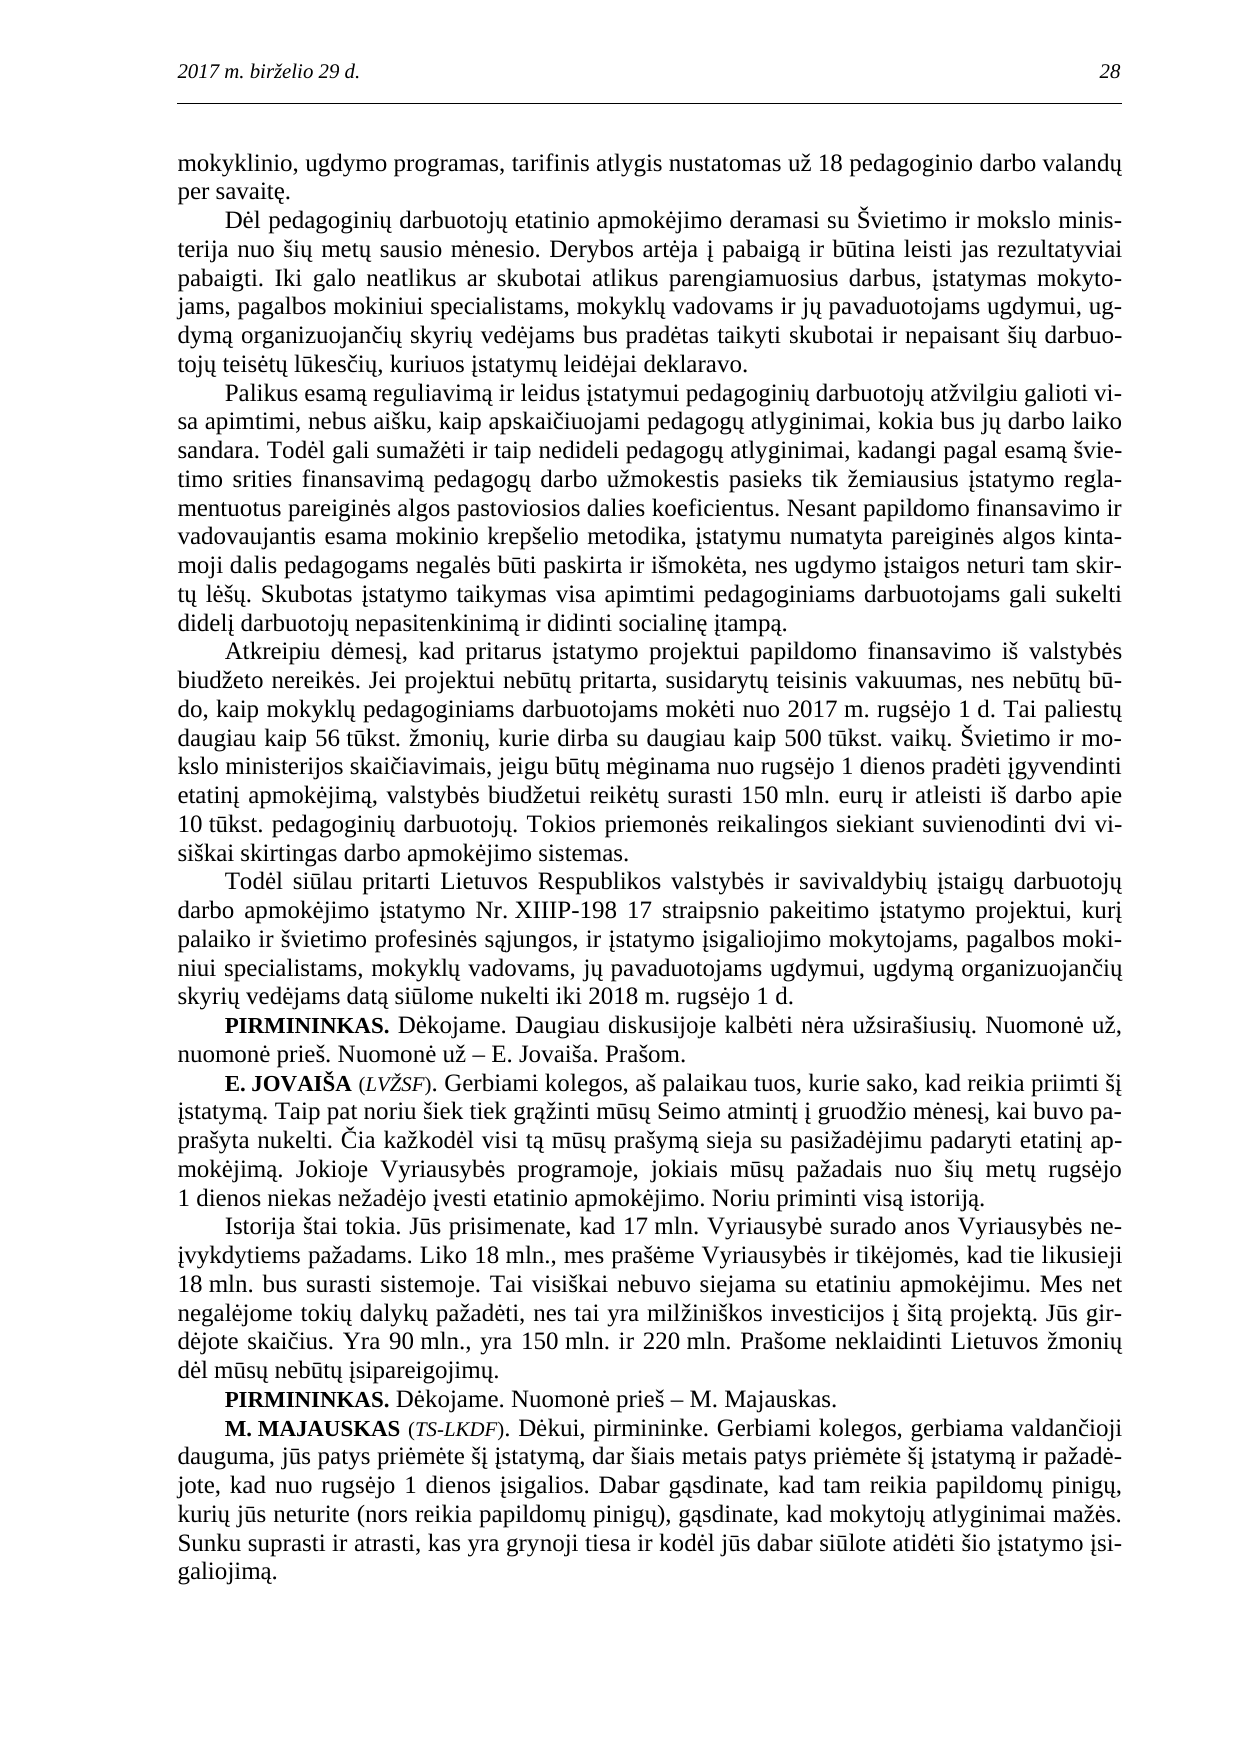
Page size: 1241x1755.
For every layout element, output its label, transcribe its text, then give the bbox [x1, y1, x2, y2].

text PIRMININKAS. Dė­ko­ja­me. Nuo­mo­nė prieš – M. Ma­jaus­kas. [177, 1384, 1122, 1413]
text To­dėl siū­lau pri­tar­ti Lie­tu­vos Res­pub­li­kos vals­ty­bės ir sa­vi­val­dy­bių įstai­gų dar­buo­to­jų dar­bo ap­mo­kė­ji­mo įsta­ty­mo Nr. XIIIP-198 17 straips­nio pa­kei­ti­mo įsta­ty­mo pro­jek­tui, ku­rį pa­lai­ko ir švie­ti­mo pro­fe­si­nės są­jun­gos, ir įsta­ty­mo įsi­ga­lio­ji­mo mo­ky­to­jams, pa­gal­bos mo­ki­niui spe­cia­lis­tams, mo­kyk­lų va­do­vams, jų pa­va­duo­to­jams ug­dy­mui, ug­dy­mą or­ga­ni­zuo­jan­čių sky­rių ve­dė­jams da­tą siū­lo­me nu­kel­ti iki 2018 m. rug­sė­jo 1 d. [177, 866, 1122, 1010]
text PIRMININKAS. Dė­ko­ja­me. Dau­giau dis­ku­si­jo­je kal­bė­ti nė­ra už­si­ra­šiu­sių. Nuo­mo­nė už, nuo­mo­nė prieš. Nuo­mo­nė už – E. Jo­vai­ša. Pra­šom. [177, 1010, 1122, 1068]
text mo­kyk­li­nio, ug­dy­mo pro­gra­mas, ta­ri­fi­nis at­ly­gis nu­sta­to­mas už 18 pe­da­go­gi­nio dar­bo va­lan­dų per sa­vai­tę. [177, 148, 1122, 205]
text Is­to­ri­ja štai to­kia. Jūs pri­si­me­na­te, kad 17 mln. Vy­riau­sy­bė su­ra­do anos Vy­riau­sy­bės ne­įvyk­dy­tiems pa­ža­dams. Li­ko 18 mln., mes pra­šė­me Vy­riau­sy­bės ir ti­kė­jo­mės, kad tie li­ku­sie­ji 18 mln. bus su­ras­ti sis­te­mo­je. Tai vi­siš­kai ne­bu­vo sie­ja­ma su eta­ti­niu ap­mo­kė­ji­mu. Mes net ne­ga­lė­jo­me to­kių da­ly­kų pa­ža­dė­ti, nes tai yra mil­ži­niš­kos in­ves­ti­ci­jos į ši­tą pro­jek­tą. Jūs gir­dė­jo­te skai­čius. Yra 90 mln., yra 150 mln. ir 220 mln. Pra­šo­me ne­klai­din­ti Lie­tu­vos žmo­nių dėl mū­sų ne­bū­tų įsi­pa­rei­go­ji­mų. [177, 1211, 1122, 1384]
text Dėl pe­da­go­gi­nių dar­buo­to­jų eta­ti­nio ap­mo­kė­ji­mo de­ra­ma­si su Švie­ti­mo ir moks­lo mi­nis­te­ri­ja nuo šių me­tų sau­sio mė­ne­sio. De­ry­bos ar­tė­ja į pa­bai­gą ir bū­ti­na leis­ti jas re­zul­ta­ty­viai pa­baig­ti. Iki ga­lo ne­at­li­kus ar sku­bo­tai at­li­kus pa­ren­gia­muo­sius dar­bus, įsta­ty­mas mo­ky­to­jams, pa­gal­bos mo­ki­niui spe­cia­lis­tams, mo­kyk­lų va­do­vams ir jų pa­va­duo­to­jams ug­dy­mui, ug­dy­mą or­ga­ni­zuo­jan­čių sky­rių ve­dė­jams bus pra­dė­tas tai­ky­ti sku­bo­tai ir ne­pai­sant šių dar­buo­to­jų tei­sė­tų lū­kes­čių, ku­riuos įsta­ty­mų lei­dė­jai de­kla­ra­vo. [177, 205, 1122, 378]
text At­krei­piu dė­me­sį, kad pri­ta­rus įsta­ty­mo pro­jek­tui pa­pil­do­mo fi­nan­sa­vi­mo iš vals­ty­bės biu­dže­to ne­rei­kės. Jei pro­jek­tui ne­bū­tų pri­tar­ta, su­si­da­ry­tų tei­si­nis va­ku­u­mas, nes ne­bū­tų bū­do, kaip mo­kyk­lų pe­da­go­gi­niams dar­buo­to­jams mo­kė­ti nuo 2017 m. rug­sė­jo 1 d. Tai pa­lies­tų dau­giau kaip 56 tūkst. žmo­nių, ku­rie dir­ba su dau­giau kaip 500 tūkst. vai­kų. Švie­ti­mo ir mo­ks­lo mi­nis­te­ri­jos skai­čia­vi­mais, jei­gu bū­tų mė­gi­na­ma nuo rug­sė­jo 1 die­nos pra­dė­ti įgy­ven­din­ti eta­ti­nį ap­mo­kė­ji­mą, vals­ty­bės biu­dže­tui rei­kė­tų su­ras­ti 150 mln. eu­rų ir at­leis­ti iš dar­bo apie 10 tūkst. pe­da­go­gi­nių dar­buo­to­jų. To­kios prie­mo­nės rei­ka­lin­gos sie­kiant su­vie­no­din­ti dvi vi­siš­kai skir­tin­gas dar­bo ap­mo­kė­ji­mo sis­te­mas. [177, 636, 1122, 866]
text E. JOVAIŠA (LVŽSF). Ger­bia­mi ko­le­gos, aš pa­lai­kau tuos, ku­rie sa­ko, kad rei­kia pri­im­ti šį įsta­ty­mą. Taip pat no­riu šiek tiek grą­žin­ti mū­sų Sei­mo at­min­tį į gruo­džio mė­ne­sį, kai bu­vo pa­pra­šy­ta nu­kel­ti. Čia kaž­ko­dėl vi­si tą mū­sų pra­šy­mą sie­ja su pa­si­ža­dė­ji­mu pa­da­ry­ti eta­ti­nį ap­mo­kė­ji­mą. Jo­kio­je Vy­riau­sy­bės pro­gra­mo­je, jo­kiais mū­sų pa­ža­dais nuo šių me­tų rug­sė­jo 1 die­nos nie­kas ne­ža­dė­jo įves­ti eta­ti­nio ap­mo­kė­ji­mo. No­riu pri­min­ti vi­są is­to­ri­ją. [177, 1068, 1122, 1211]
text M. MAJAUSKAS (TS-LKDF). Dė­kui, pir­mi­nin­ke. Ger­bia­mi ko­le­gos, ger­bia­ma val­dan­čio­ji dau­gu­ma, jūs pa­tys pri­ėmė­te šį įsta­ty­mą, dar šiais me­tais pa­tys pri­ėmė­te šį įsta­ty­mą ir pa­ža­dė­jo­te, kad nuo rug­sė­jo 1 die­nos įsi­ga­lios. Da­bar gąs­di­na­te, kad tam rei­kia pa­pil­do­mų pi­ni­gų, ku­rių jūs ne­tu­ri­te (nors rei­kia pa­pil­do­mų pi­ni­gų), gąs­di­na­te, kad mo­ky­to­jų at­ly­gi­ni­mai ma­žės. Sun­ku su­pras­ti ir at­ras­ti, kas yra gry­no­ji tie­sa ir ko­dėl jūs da­bar siū­lo­te ati­dė­ti šio įsta­ty­mo įsi­ga­lio­ji­mą. [177, 1413, 1122, 1585]
text Pa­li­kus esa­mą re­gu­lia­vi­mą ir lei­dus įsta­ty­mui pe­da­go­gi­nių dar­buo­to­jų at­žvil­giu ga­lio­ti vi­sa ap­im­ti­mi, ne­bus aiš­ku, kaip ap­skai­čiuo­ja­mi pe­da­go­gų at­ly­gi­ni­mai, ko­kia bus jų dar­bo lai­ko san­da­ra. To­dėl ga­li su­ma­žė­ti ir taip ne­di­de­li pe­da­go­gų at­ly­gi­ni­mai, ka­dan­gi pa­gal esa­mą švie­ti­mo sri­ties fi­nan­sa­vi­mą pe­da­go­gų dar­bo už­mo­kes­tis pa­sieks tik že­miau­sius įsta­ty­mo reg­la­men­tuo­tus pa­rei­gi­nės al­gos pa­sto­vio­sios da­lies ko­e­fi­cien­tus. Ne­sant pa­pil­do­mo fi­nan­sa­vi­mo ir va­do­vau­jan­tis esa­ma mo­ki­nio krep­še­lio me­to­di­ka, įsta­ty­mu nu­ma­ty­ta pa­rei­gi­nės al­gos kin­ta­mo­ji da­lis pe­da­go­gams ne­ga­lės bū­ti pa­skir­ta ir iš­mo­kė­ta, nes ug­dy­mo įstai­gos ne­tu­ri tam skir­tų lė­šų. Sku­bo­tas įsta­ty­mo tai­ky­mas vi­sa ap­im­ti­mi pe­da­go­gi­niams dar­buo­to­jams ga­li su­kel­ti di­de­lį dar­buo­to­jų ne­pa­si­ten­ki­ni­mą ir di­din­ti so­cia­li­nę įtam­pą. [177, 378, 1122, 636]
